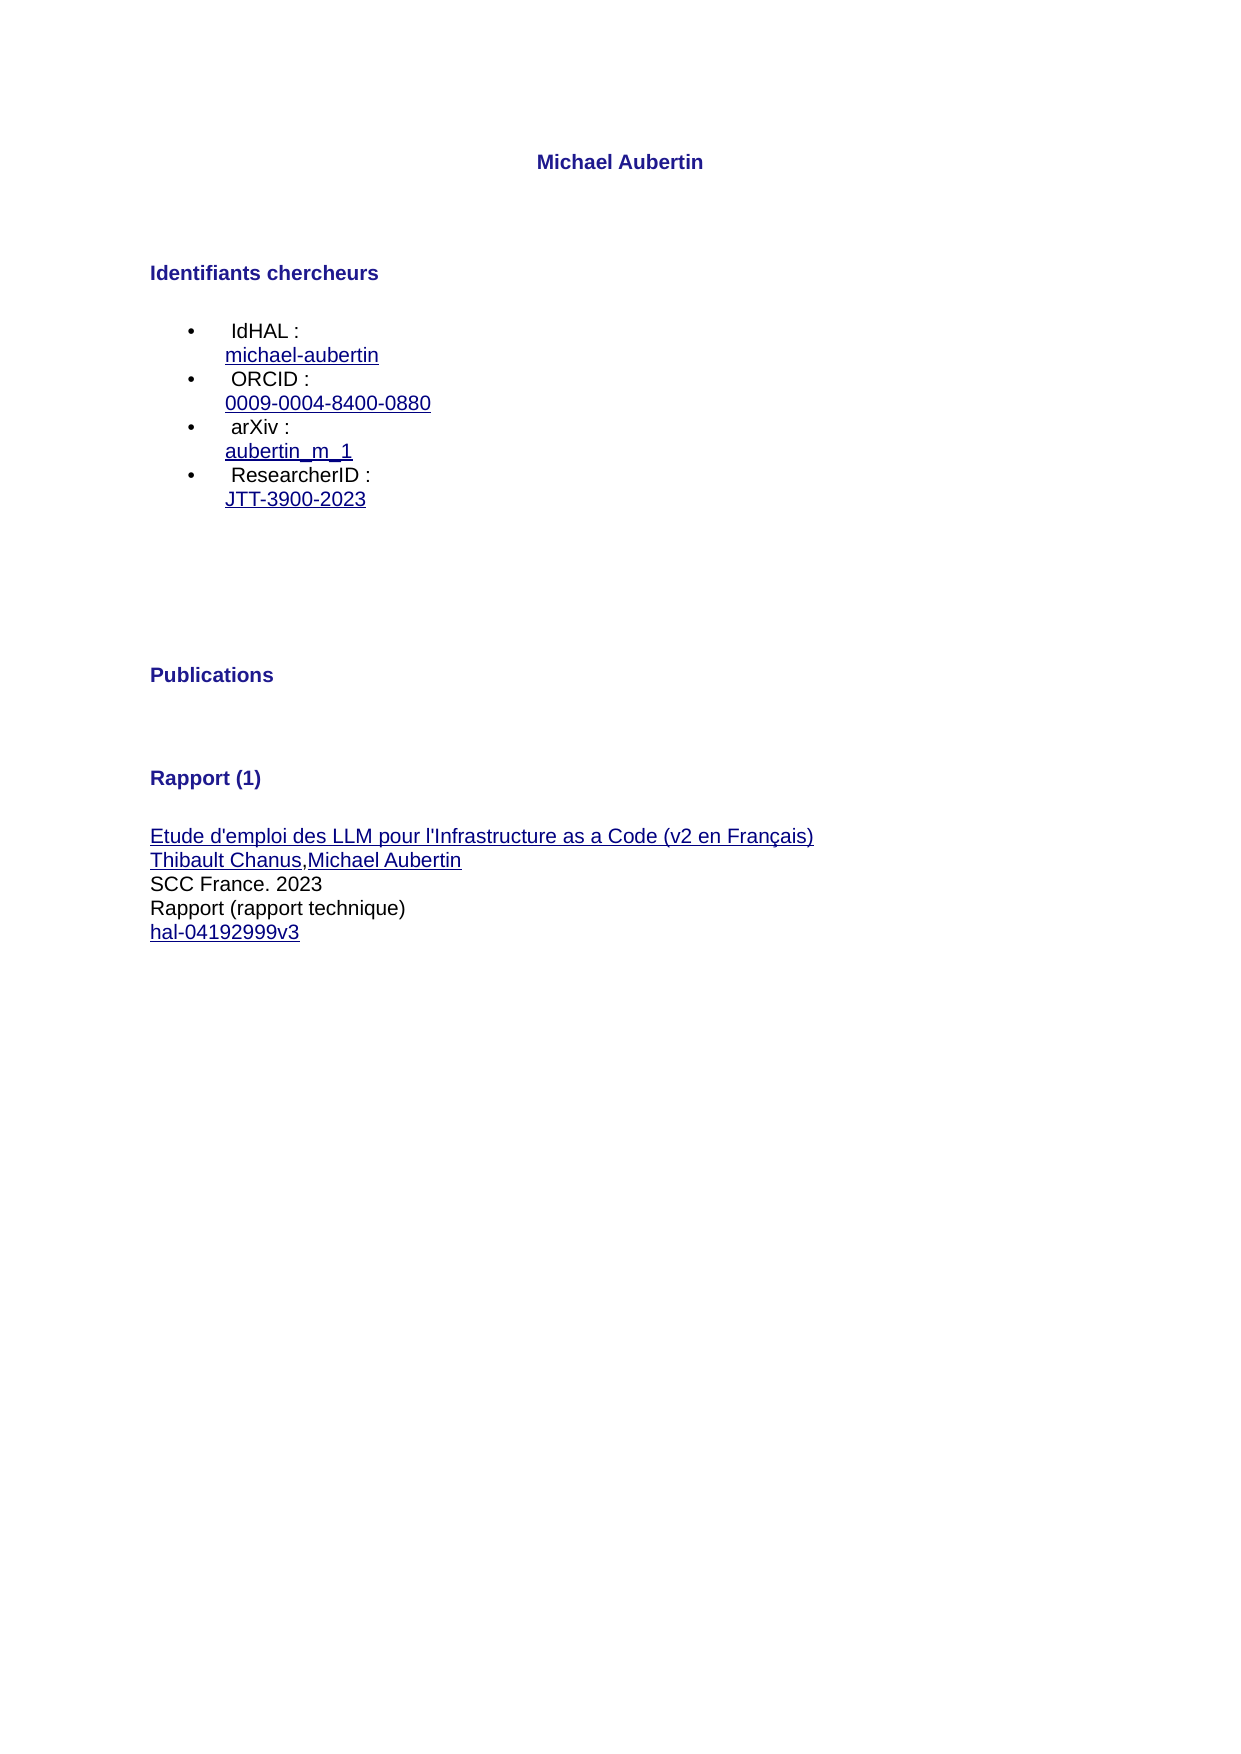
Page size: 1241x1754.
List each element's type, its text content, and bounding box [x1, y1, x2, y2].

subtitle Michael Aubertin [150, 150, 1090, 174]
list aubertin_m_1 [187, 438, 1090, 462]
subtitle Publications [150, 662, 1090, 686]
subtitle Identifiants chercheurs [150, 260, 1090, 284]
table_header Etude d'emploi des LLM pour l'Infrastructure as a Code (v2 en Français) Thibault Chanus,Michael Aubertin SCC France. 2023 Rapport (rapport technique) hal-04192999v3 [150, 824, 1090, 944]
list JTT-3900-2023 [187, 486, 1090, 510]
list michael-aubertin [187, 343, 1090, 367]
list ResearcherID : [187, 462, 1090, 486]
list ORCID : [187, 367, 1090, 391]
list 0009-0004-8400-0880 [187, 391, 1090, 414]
list IdHAL : [187, 319, 1090, 343]
list arXiv : [187, 414, 1090, 438]
subtitle Rapport (1) [150, 766, 1090, 789]
